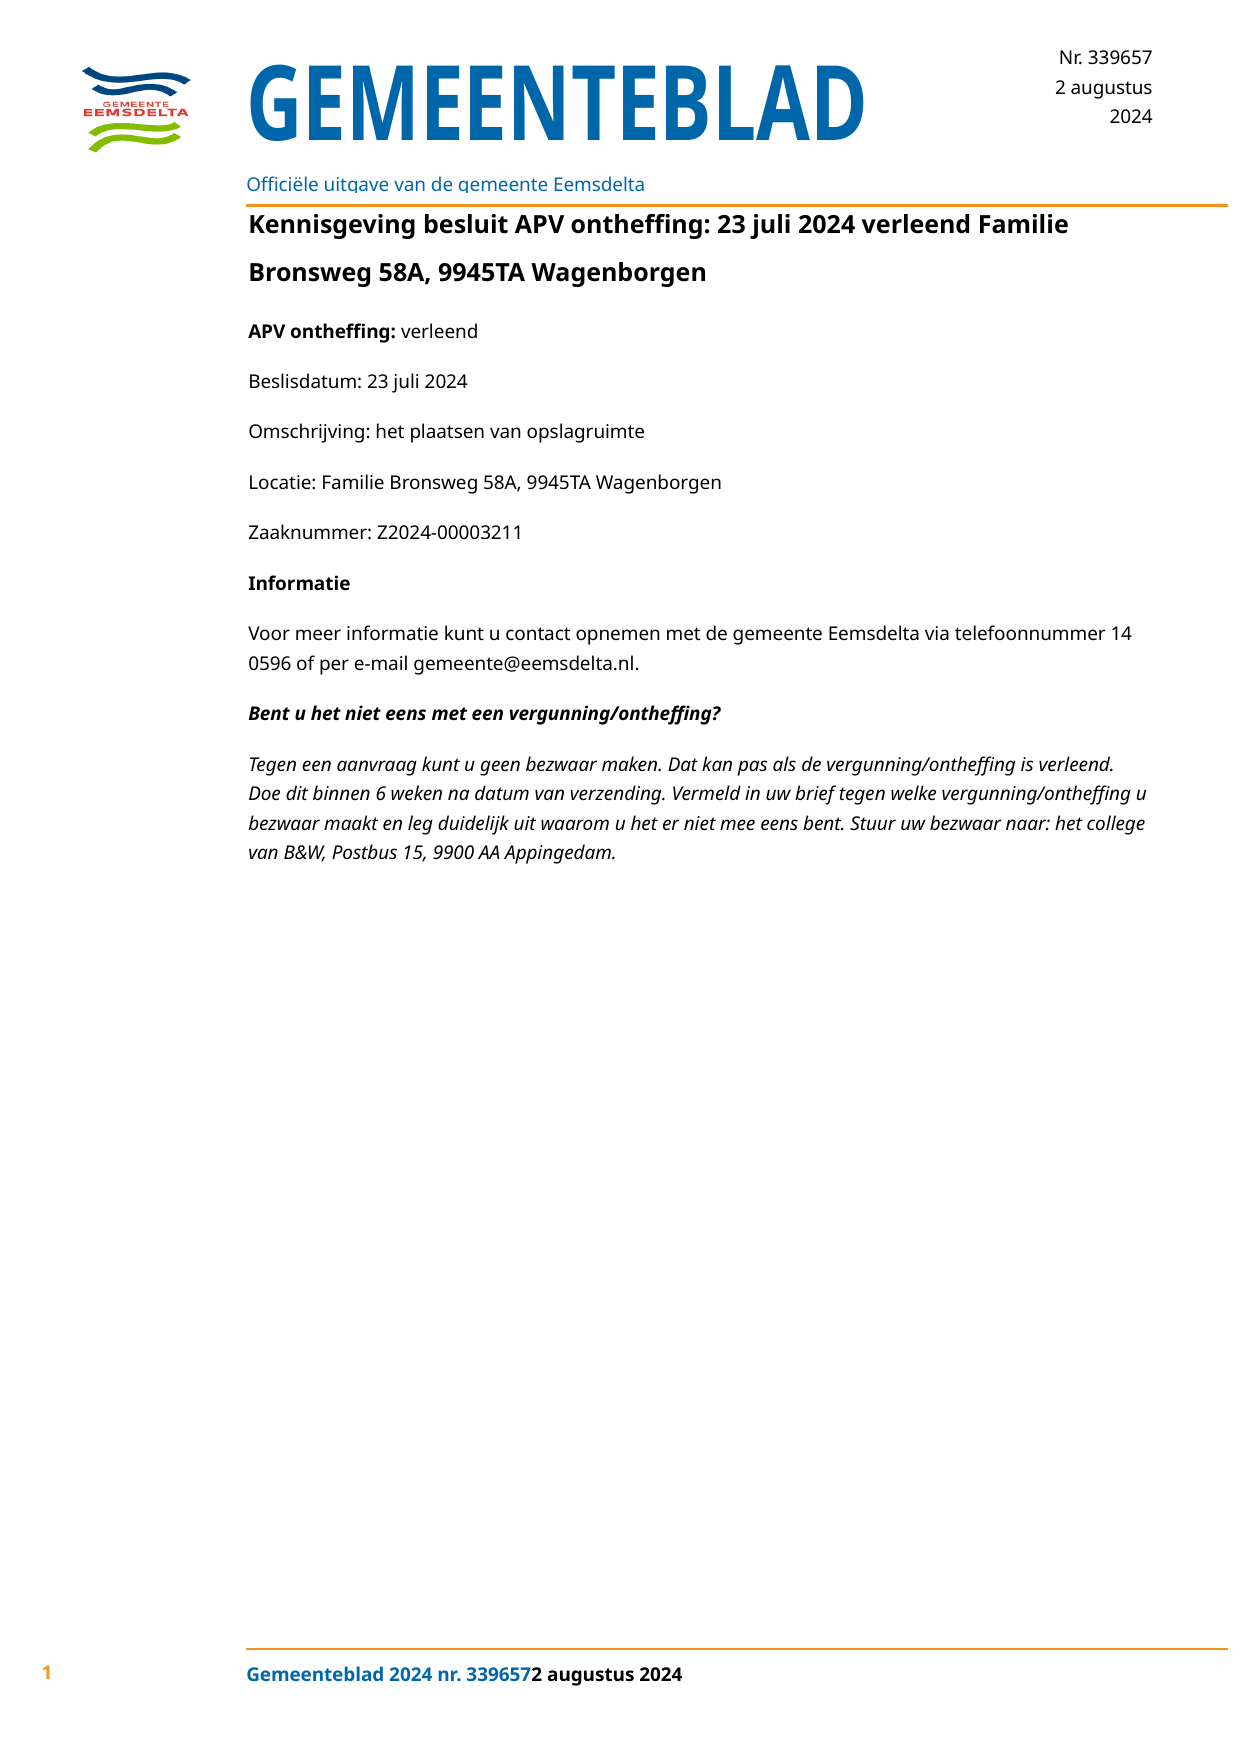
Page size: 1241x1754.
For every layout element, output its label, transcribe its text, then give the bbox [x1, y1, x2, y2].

picture [41, 47, 231, 172]
text Locatie: Familie Bronsweg 58A, 9945TA Wagenborgen [248, 469, 1152, 495]
text Zaaknummer: Z2024-00003211 [248, 519, 1152, 545]
text Kennisgeving besluit APV ontheffing: 23 juli 2024 verleend Familie Bronsweg 58A, 9945TA Wagenborgen [248, 207, 1152, 288]
text APV ontheffing: verleend [248, 318, 1152, 344]
text Beslisdatum: 23 juli 2024 [248, 368, 1152, 394]
text Bent u het niet eens met een vergunning/ontheffing? [248, 700, 1152, 726]
text Omschrijving: het plaatsen van opslagruimte [248, 419, 1152, 444]
text Informatie [248, 570, 1152, 596]
text Tegen een aanvraag kunt u geen bezwaar maken. Dat kan pas als de vergunning/ontheffing is verleend. Doe dit binnen 6 weken na datum van verzending. Vermeld in uw brief tegen welke vergunning/ontheffing u bezwaar maakt en leg duidelijk uit waarom u het er niet mee eens bent. Stuur uw bezwaar naar: het college van B&W, Postbus 15, 9900 AA Appingedam. [248, 751, 1152, 865]
text Voor meer informatie kunt u contact opnemen met de gemeente Eemsdelta via telefoonnummer 14 0596 of per e-mail gemeente@eemsdelta.nl. [248, 620, 1152, 676]
